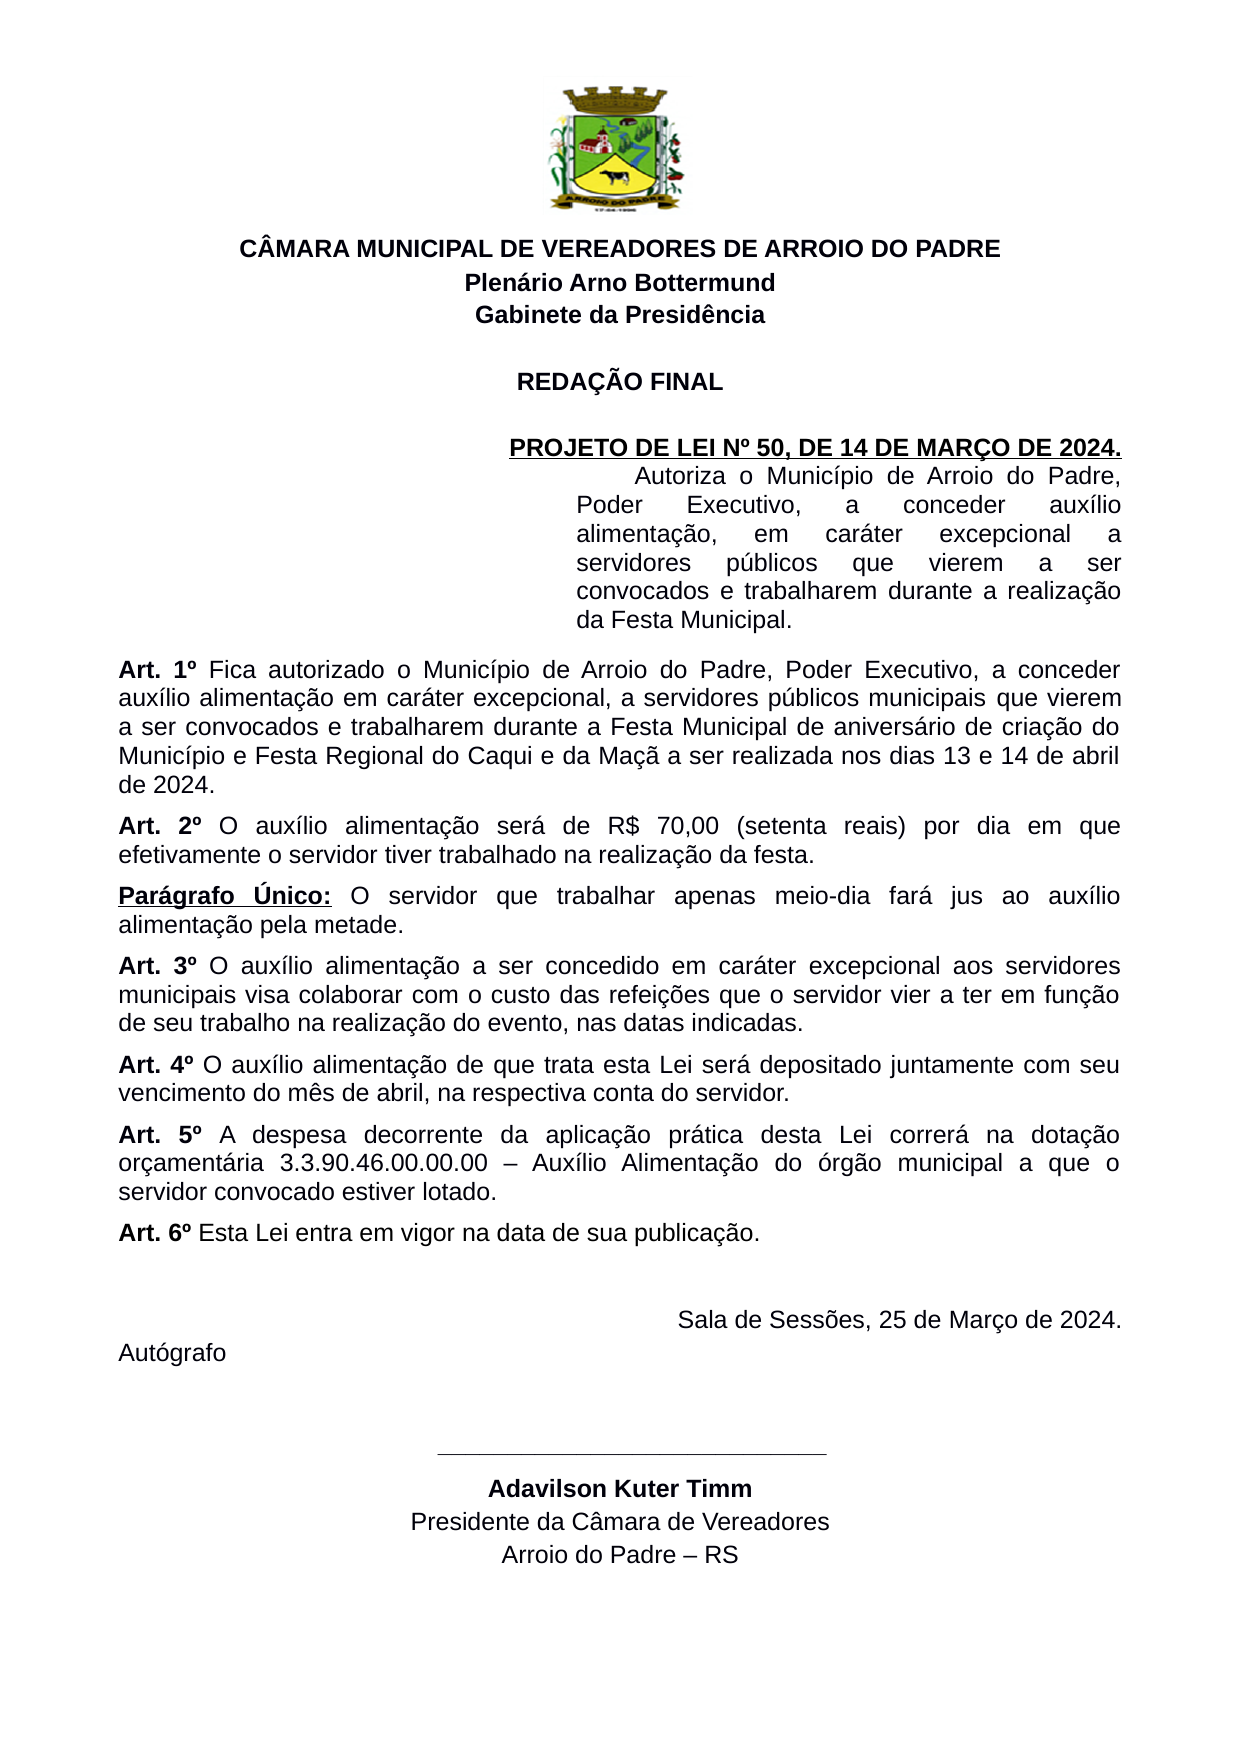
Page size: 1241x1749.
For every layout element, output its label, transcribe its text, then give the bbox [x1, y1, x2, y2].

text Sala de Sessões, 25 de Março de 2024. [118, 1305, 1122, 1333]
text Autoriza o Município de Arroio do Padre, Poder Executivo, a conceder auxílio alimentação, em caráter excepcional a servidores públicos que vierem a ser convocados e trabalharem durante a realização da Festa Municipal. [576, 461, 1122, 634]
text Arroio do Padre – RS [118, 1540, 1122, 1569]
text Presidente da Câmara de Vereadores [118, 1507, 1122, 1536]
text ____________________________ [118, 1429, 1122, 1457]
text PROJETO DE LEI Nº 50, DE 14 DE MARÇO DE 2024. [118, 433, 1122, 461]
text Autógrafo [118, 1338, 1122, 1366]
text REDAÇÃO FINAL [118, 367, 1122, 395]
text Parágrafo Único: O servidor que trabalhar apenas meio-dia fará jus ao auxílio alimentação pela metade. [118, 881, 1122, 938]
text Art. 6º Esta Lei entra em vigor na data de sua publicação. [118, 1218, 1122, 1247]
text Gabinete da Presidência [118, 301, 1122, 329]
text Art. 3º O auxílio alimentação a ser concedido em caráter excepcional aos servidores municipais visa colaborar com o custo das refeições que o servidor vier a ter em função de seu trabalho na realização do evento, nas datas indicadas. [118, 951, 1122, 1037]
text Art. 2º O auxílio alimentação será de R$ 70,00 (setenta reais) por dia em que efetivamente o servidor tiver trabalhado na realização da festa. [118, 811, 1122, 868]
text Art. 5º A despesa decorrente da aplicação prática desta Lei correrá na dotação orçamentária 3.3.90.46.00.00.00 – Auxílio Alimentação do órgão municipal a que o servidor convocado estiver lotado. [118, 1120, 1122, 1206]
text Câmara Municipal de Vereadores de Arroio do Padre [118, 234, 1122, 263]
text Art. 4º O auxílio alimentação de que trata esta Lei será depositado juntamente com seu vencimento do mês de abril, na respectiva conta do servidor. [118, 1050, 1122, 1107]
picture [541, 75, 693, 215]
text Adavilson Kuter Timm [118, 1474, 1122, 1503]
text Art. 1º Fica autorizado o Município de Arroio do Padre, Poder Executivo, a conceder auxílio alimentação em caráter excepcional, a servidores públicos municipais que vierem a ser convocados e trabalharem durante a Festa Municipal de aniversário de criação do Município e Festa Regional do Caqui e da Maçã a ser realizada nos dias 13 e 14 de abril de 2024. [118, 655, 1122, 798]
text Plenário Arno Bottermund [118, 267, 1122, 296]
